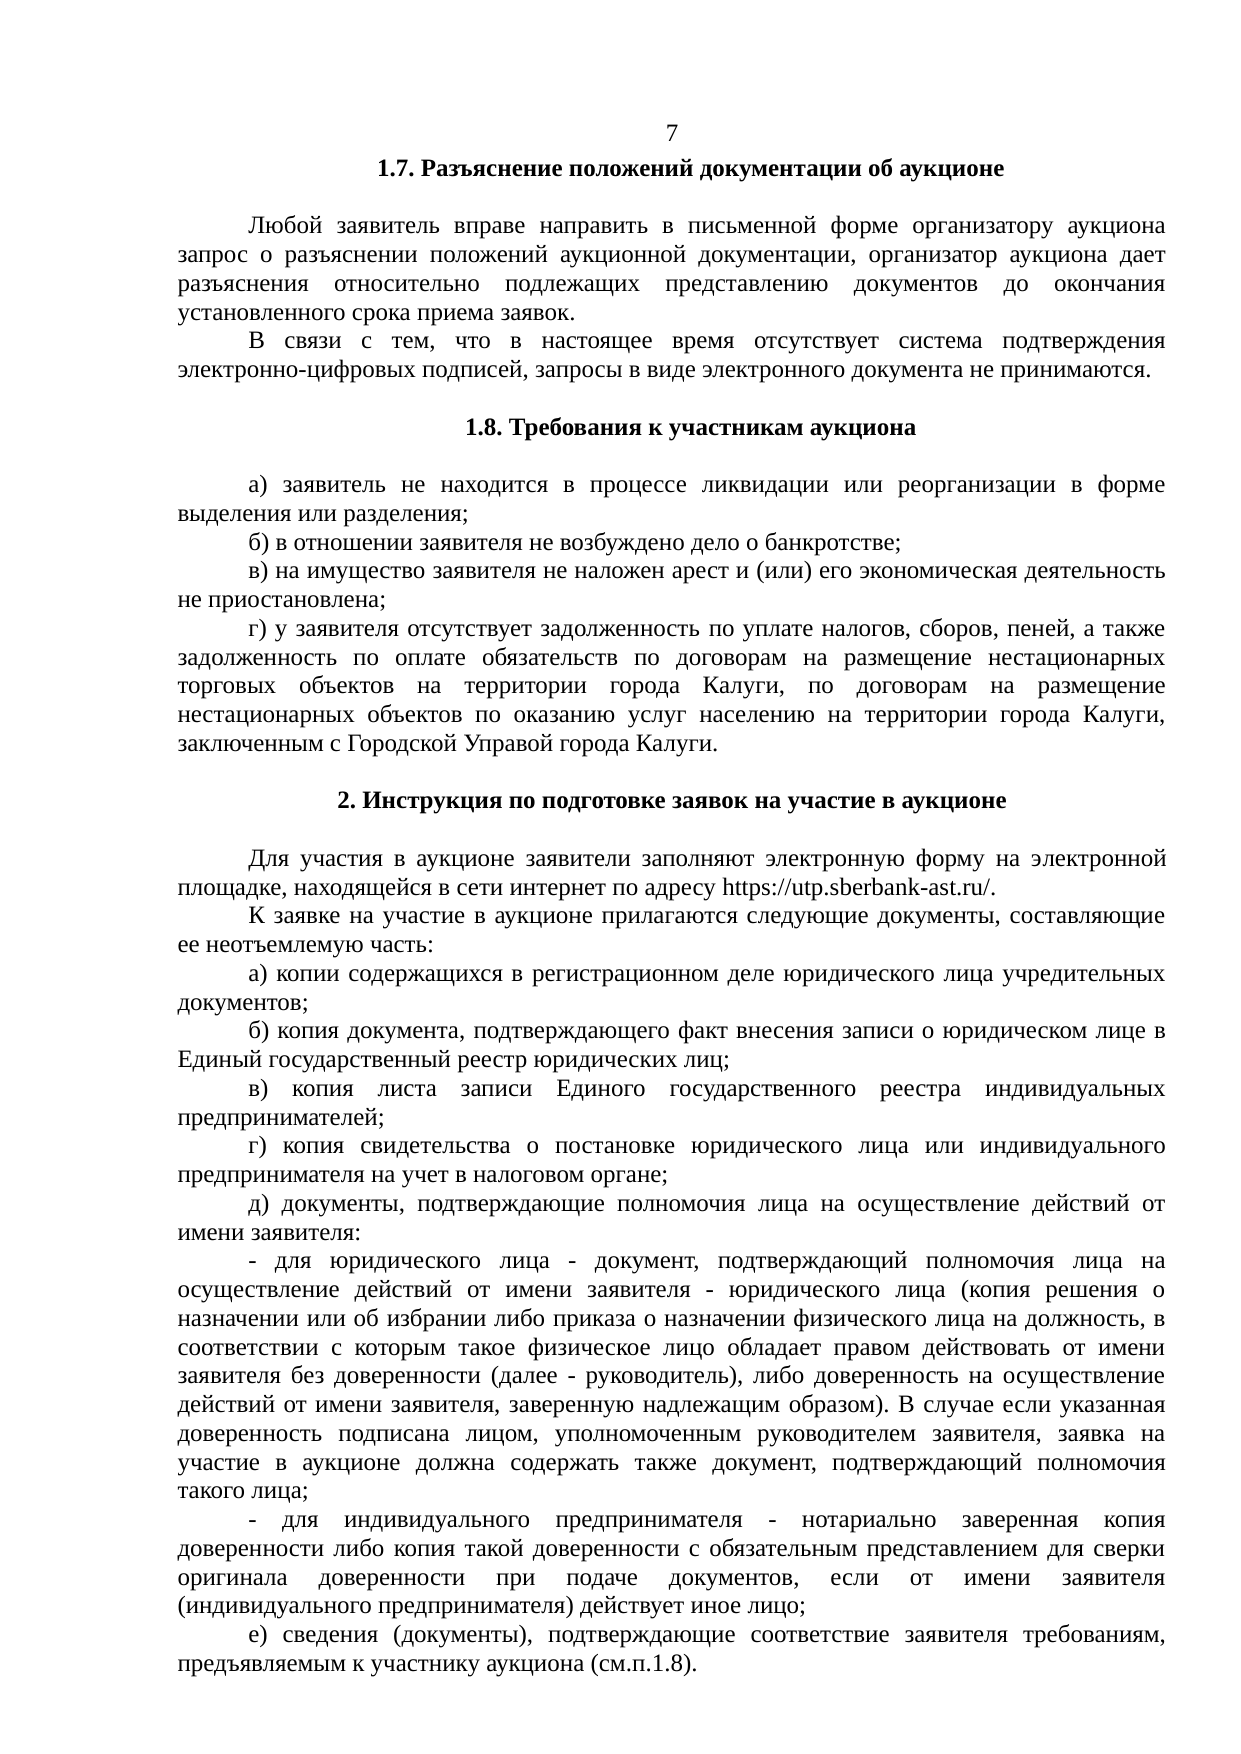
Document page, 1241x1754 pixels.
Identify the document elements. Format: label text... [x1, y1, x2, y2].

text К заявке на участие в аукционе прилагаются следующие документы, составляющие ее неотъемлемую часть: [177, 901, 1166, 958]
text г) копия свидетельства о постановке юридического лица или индивидуального предпринимателя на учет в налоговом органе; [177, 1131, 1166, 1188]
text - для индивидуального предпринимателя - нотариально заверенная копия доверенности либо копия такой доверенности с обязательным представлением для сверки оригинала доверенности при подаче документов, если от имени заявителя (индивидуального предпринимателя) действует иное лицо; [177, 1504, 1166, 1619]
text Любой заявитель вправе направить в письменной форме организатору аукциона запрос о разъяснении положений аукционной документации, организатор аукциона дает разъяснения относительно подлежащих представлению документов до окончания установленного срока приема заявок. [177, 211, 1166, 326]
text г) у заявителя отсутствует задолженность по уплате налогов, сборов, пеней, а также задолженность по оплате обязательств по договорам на размещение нестационарных торговых объектов на территории города Калуги, по договорам на размещение нестационарных объектов по оказанию услуг населению на территории города Калуги, заключенным с Городской Управой города Калуги. [177, 613, 1166, 757]
text д) документы, подтверждающие полномочия лица на осуществление действий от имени заявителя: [177, 1188, 1166, 1246]
text е) сведения (документы), подтверждающие соответствие заявителя требованиям, предъявляемым к участнику аукциона (см.п.1.8). [177, 1619, 1166, 1677]
text В связи с тем, что в настоящее время отсутствует система подтверждения электронно-цифровых подписей, запросы в виде электронного документа не принимаются. [177, 326, 1166, 383]
text в) копия листа записи Единого государственного реестра индивидуальных предпринимателей; [177, 1073, 1166, 1131]
subtitle 1.8. Требования к участникам аукциона [215, 412, 1166, 441]
text - для юридического лица - документ, подтверждающий полномочия лица на осуществление действий от имени заявителя - юридического лица (копия решения о назначении или об избрании либо приказа о назначении физического лица на должность, в соответствии с которым такое физическое лицо обладает правом действовать от имени заявителя без доверенности (далее - руководитель), либо доверенность на осуществление действий от имени заявителя, заверенную надлежащим образом). В случае если указанная доверенность подписана лицом, уполномоченным руководителем заявителя, заявка на участие в аукционе должна содержать также документ, подтверждающий полномочия такого лица; [177, 1246, 1166, 1504]
text в) на имущество заявителя не наложен арест и (или) его экономическая деятельность не приостановлена; [177, 556, 1166, 613]
text Для участия в аукционе заявители заполняют электронную форму на электронной площадке, находящейся в сети интернет по адресу https://utp.sberbank-ast.ru/. [177, 843, 1166, 901]
text б) в отношении заявителя не возбуждено дело о банкротстве; [177, 527, 1166, 556]
subtitle 1.7. Разъяснение положений документации об аукционе [215, 153, 1166, 182]
text а) заявитель не находится в процессе ликвидации или реорганизации в форме выделения или разделения; [177, 469, 1166, 527]
text а) копии содержащихся в регистрационном деле юридического лица учредительных документов; [177, 958, 1166, 1016]
subtitle 2. Инструкция по подготовке заявок на участие в аукционе [177, 786, 1166, 814]
text б) копия документа, подтверждающего факт внесения записи о юридическом лице в Единый государственный реестр юридических лиц; [177, 1016, 1166, 1073]
